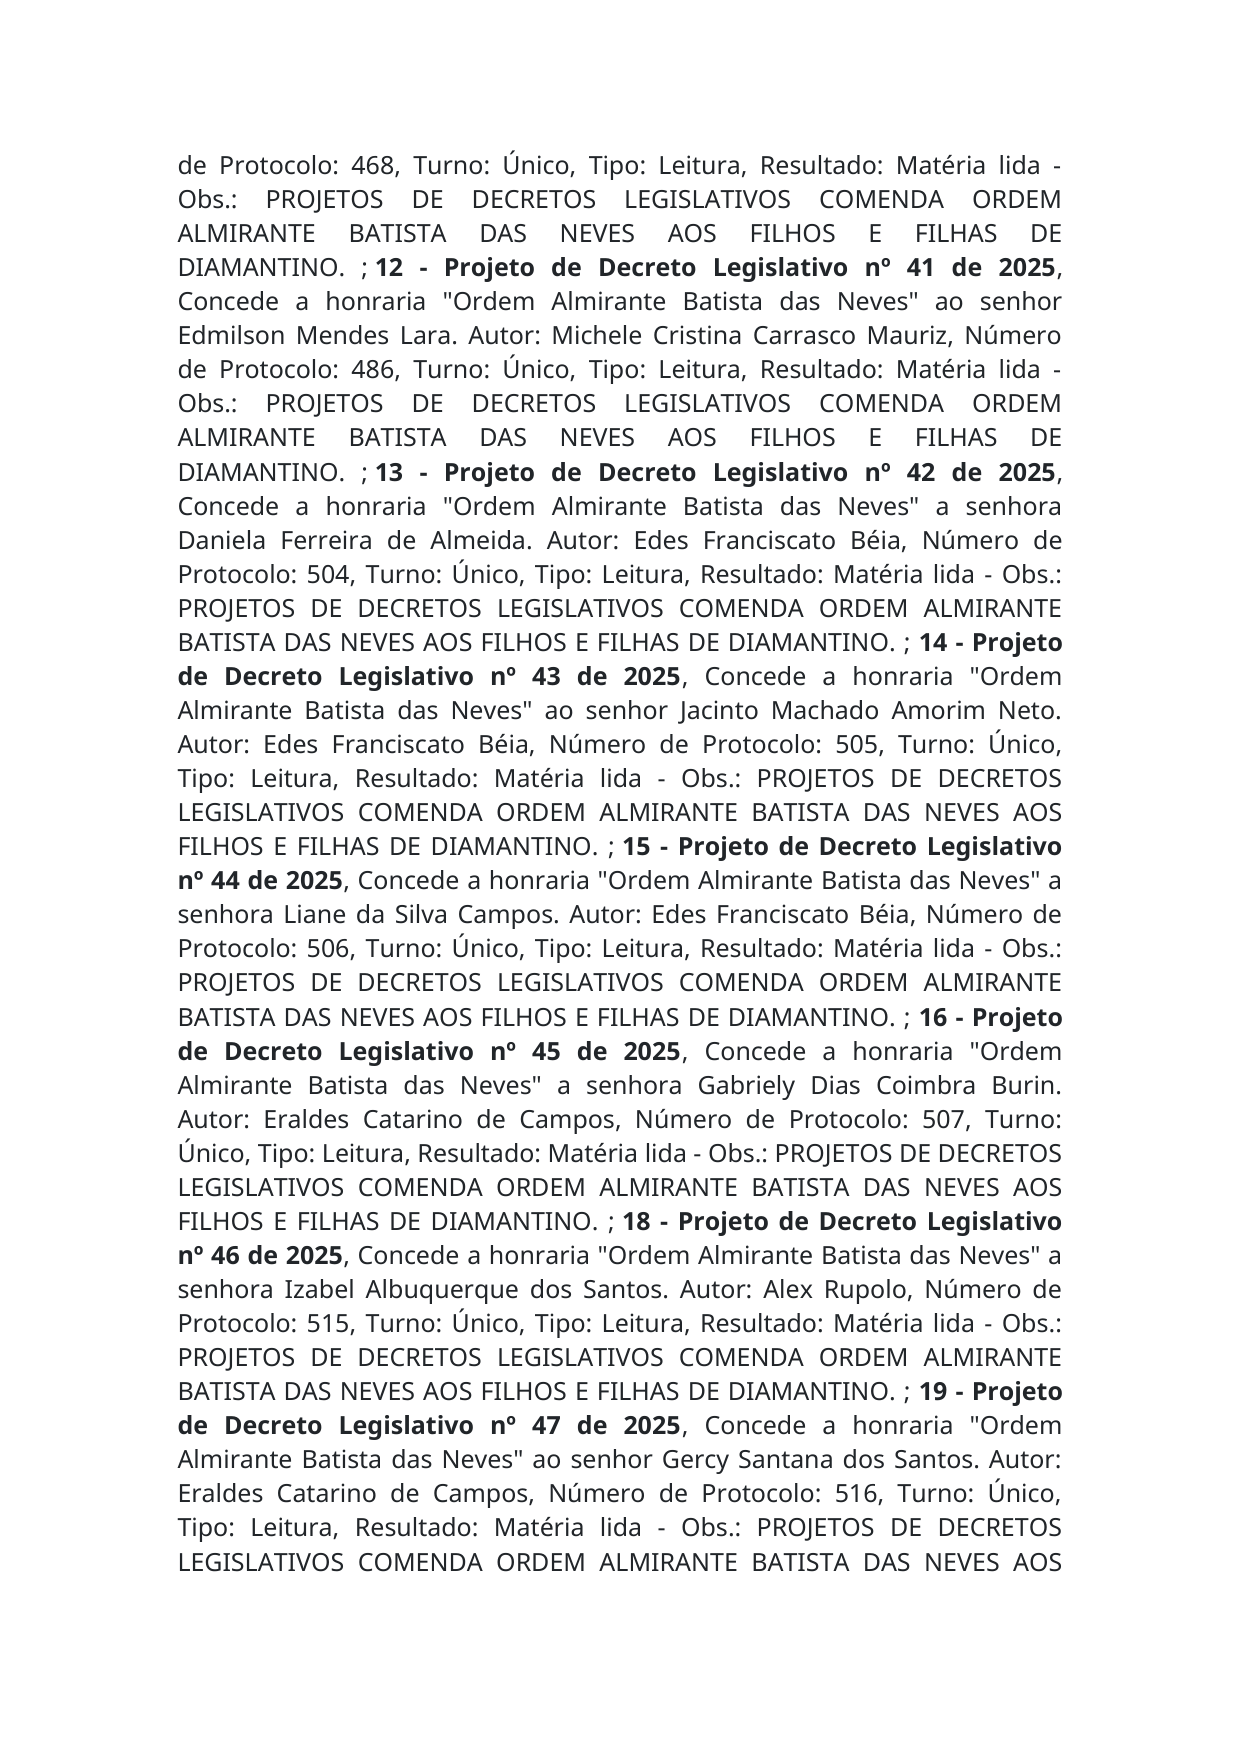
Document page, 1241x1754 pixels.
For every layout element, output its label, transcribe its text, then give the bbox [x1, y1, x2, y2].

text de Protocolo: 468, Turno: Único, Tipo: Leitura, Resultado: Matéria lida - Obs.: PROJETOS DE DECRETOS LEGISLATIVOS COMENDA ORDEM ALMIRANTE BATISTA DAS NEVES AOS FILHOS E FILHAS DE DIAMANTINO. ; 12 - Projeto de Decreto Legislativo nº 41 de 2025, Concede a honraria "Ordem Almirante Batista das Neves" ao senhor Edmilson Mendes Lara. Autor: Michele Cristina Carrasco Mauriz, Número de Protocolo: 486, Turno: Único, Tipo: Leitura, Resultado: Matéria lida - Obs.: PROJETOS DE DECRETOS LEGISLATIVOS COMENDA ORDEM ALMIRANTE BATISTA DAS NEVES AOS FILHOS E FILHAS DE DIAMANTINO. ; 13 - Projeto de Decreto Legislativo nº 42 de 2025, Concede a honraria "Ordem Almirante Batista das Neves" a senhora Daniela Ferreira de Almeida. Autor: Edes Franciscato Béia, Número de Protocolo: 504, Turno: Único, Tipo: Leitura, Resultado: Matéria lida - Obs.: PROJETOS DE DECRETOS LEGISLATIVOS COMENDA ORDEM ALMIRANTE BATISTA DAS NEVES AOS FILHOS E FILHAS DE DIAMANTINO. ; 14 - Projeto de Decreto Legislativo nº 43 de 2025, Concede a honraria "Ordem Almirante Batista das Neves" ao senhor Jacinto Machado Amorim Neto. Autor: Edes Franciscato Béia, Número de Protocolo: 505, Turno: Único, Tipo: Leitura, Resultado: Matéria lida - Obs.: PROJETOS DE DECRETOS LEGISLATIVOS COMENDA ORDEM ALMIRANTE BATISTA DAS NEVES AOS FILHOS E FILHAS DE DIAMANTINO. ; 15 - Projeto de Decreto Legislativo nº 44 de 2025, Concede a honraria "Ordem Almirante Batista das Neves" a senhora Liane da Silva Campos. Autor: Edes Franciscato Béia, Número de Protocolo: 506, Turno: Único, Tipo: Leitura, Resultado: Matéria lida - Obs.: PROJETOS DE DECRETOS LEGISLATIVOS COMENDA ORDEM ALMIRANTE BATISTA DAS NEVES AOS FILHOS E FILHAS DE DIAMANTINO. ; 16 - Projeto de Decreto Legislativo nº 45 de 2025, Concede a honraria "Ordem Almirante Batista das Neves" a senhora Gabriely Dias Coimbra Burin. Autor: Eraldes Catarino de Campos, Número de Protocolo: 507, Turno: Único, Tipo: Leitura, Resultado: Matéria lida - Obs.: PROJETOS DE DECRETOS LEGISLATIVOS COMENDA ORDEM ALMIRANTE BATISTA DAS NEVES AOS FILHOS E FILHAS DE DIAMANTINO. ; 18 - Projeto de Decreto Legislativo nº 46 de 2025, Concede a honraria "Ordem Almirante Batista das Neves" a senhora Izabel Albuquerque dos Santos. Autor: Alex Rupolo, Número de Protocolo: 515, Turno: Único, Tipo: Leitura, Resultado: Matéria lida - Obs.: PROJETOS DE DECRETOS LEGISLATIVOS COMENDA ORDEM ALMIRANTE BATISTA DAS NEVES AOS FILHOS E FILHAS DE DIAMANTINO. ; 19 - Projeto de Decreto Legislativo nº 47 de 2025, Concede a honraria "Ordem Almirante Batista das Neves" ao senhor Gercy Santana dos Santos. Autor: Eraldes Catarino de Campos, Número de Protocolo: 516, Turno: Único, Tipo: Leitura, Resultado: Matéria lida - Obs.: PROJETOS DE DECRETOS LEGISLATIVOS COMENDA ORDEM ALMIRANTE BATISTA DAS NEVES AOS [177, 148, 1063, 1578]
